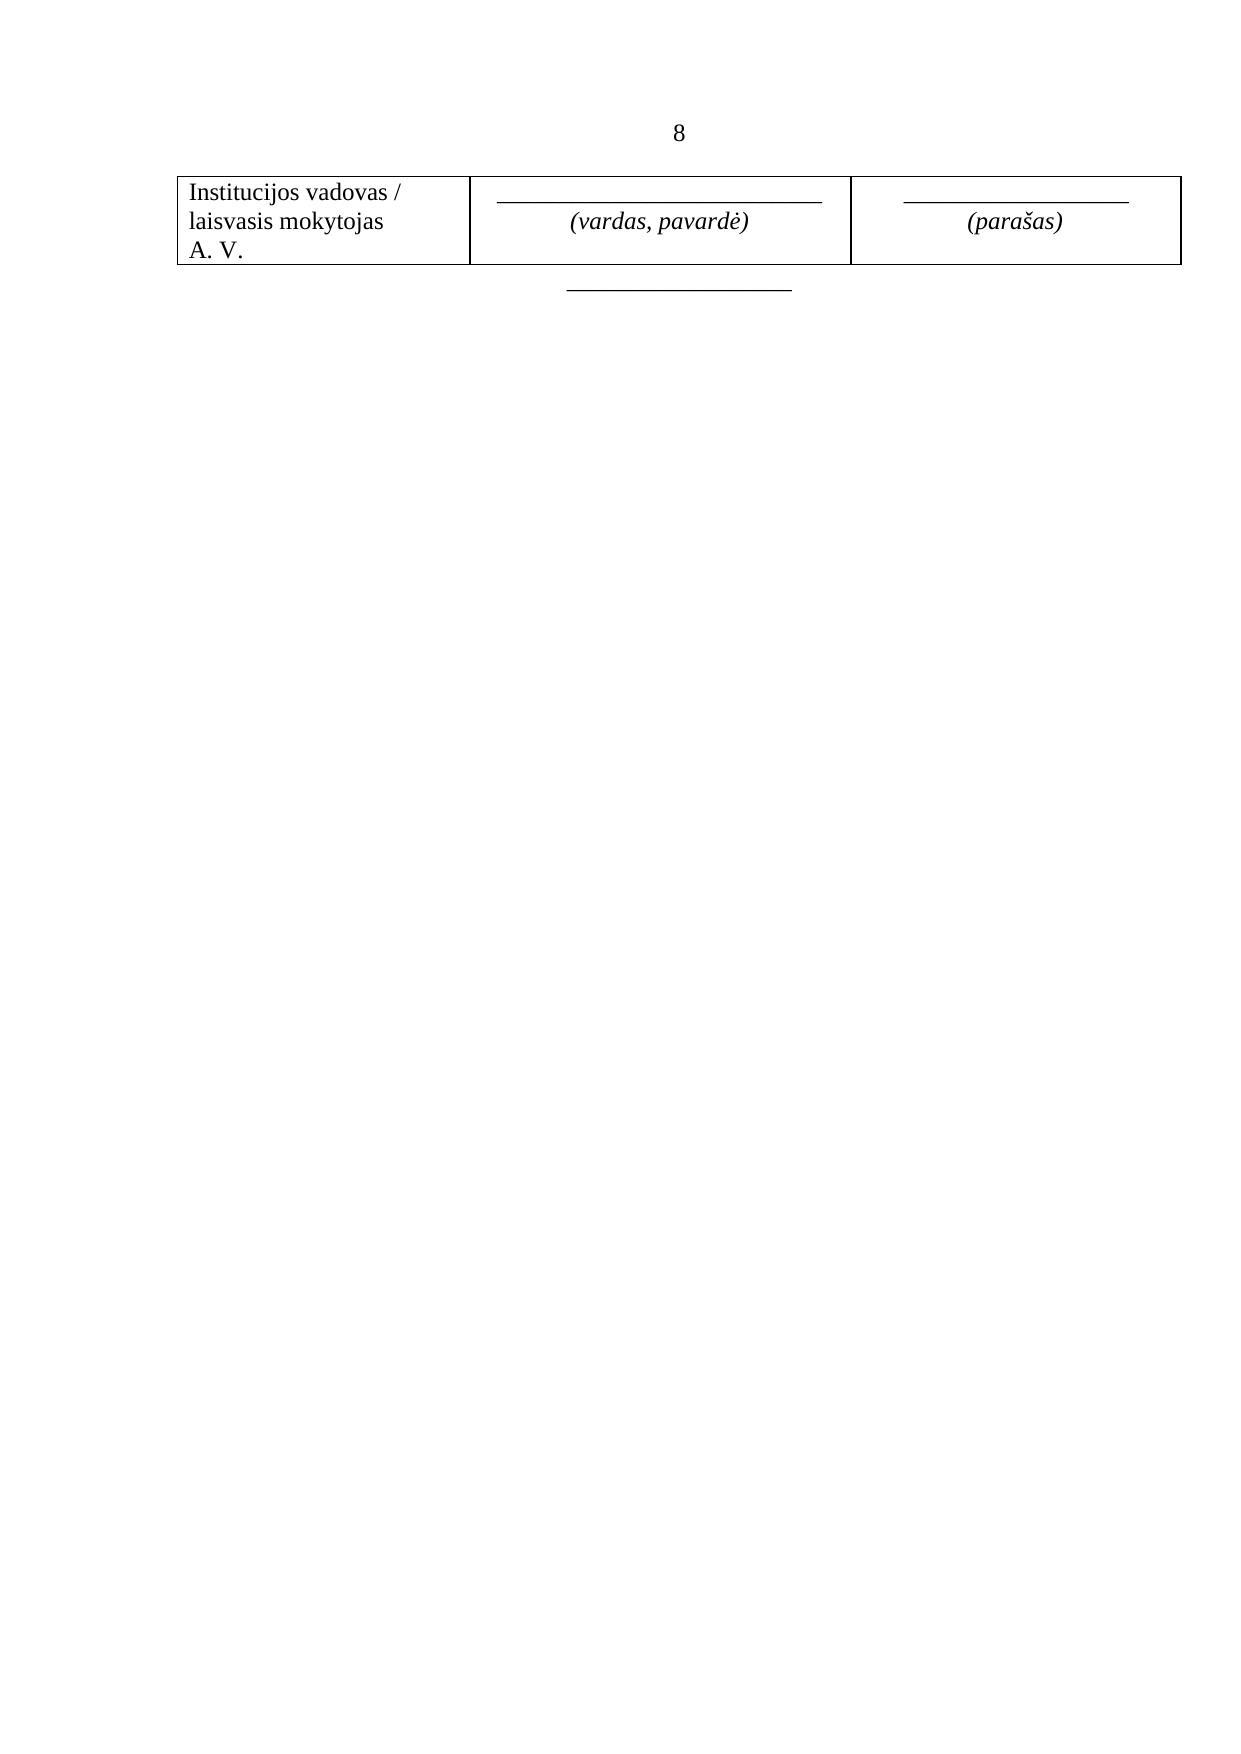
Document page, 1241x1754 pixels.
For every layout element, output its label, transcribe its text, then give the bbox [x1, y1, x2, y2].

text __________________ [177, 265, 1181, 294]
table_header __________________________ (vardas, pavardė) [471, 177, 850, 264]
table_header __________________ (parašas) [852, 177, 1180, 264]
table_header Institucijos vadovas / laisvasis mokytojas A. V. [178, 177, 469, 264]
